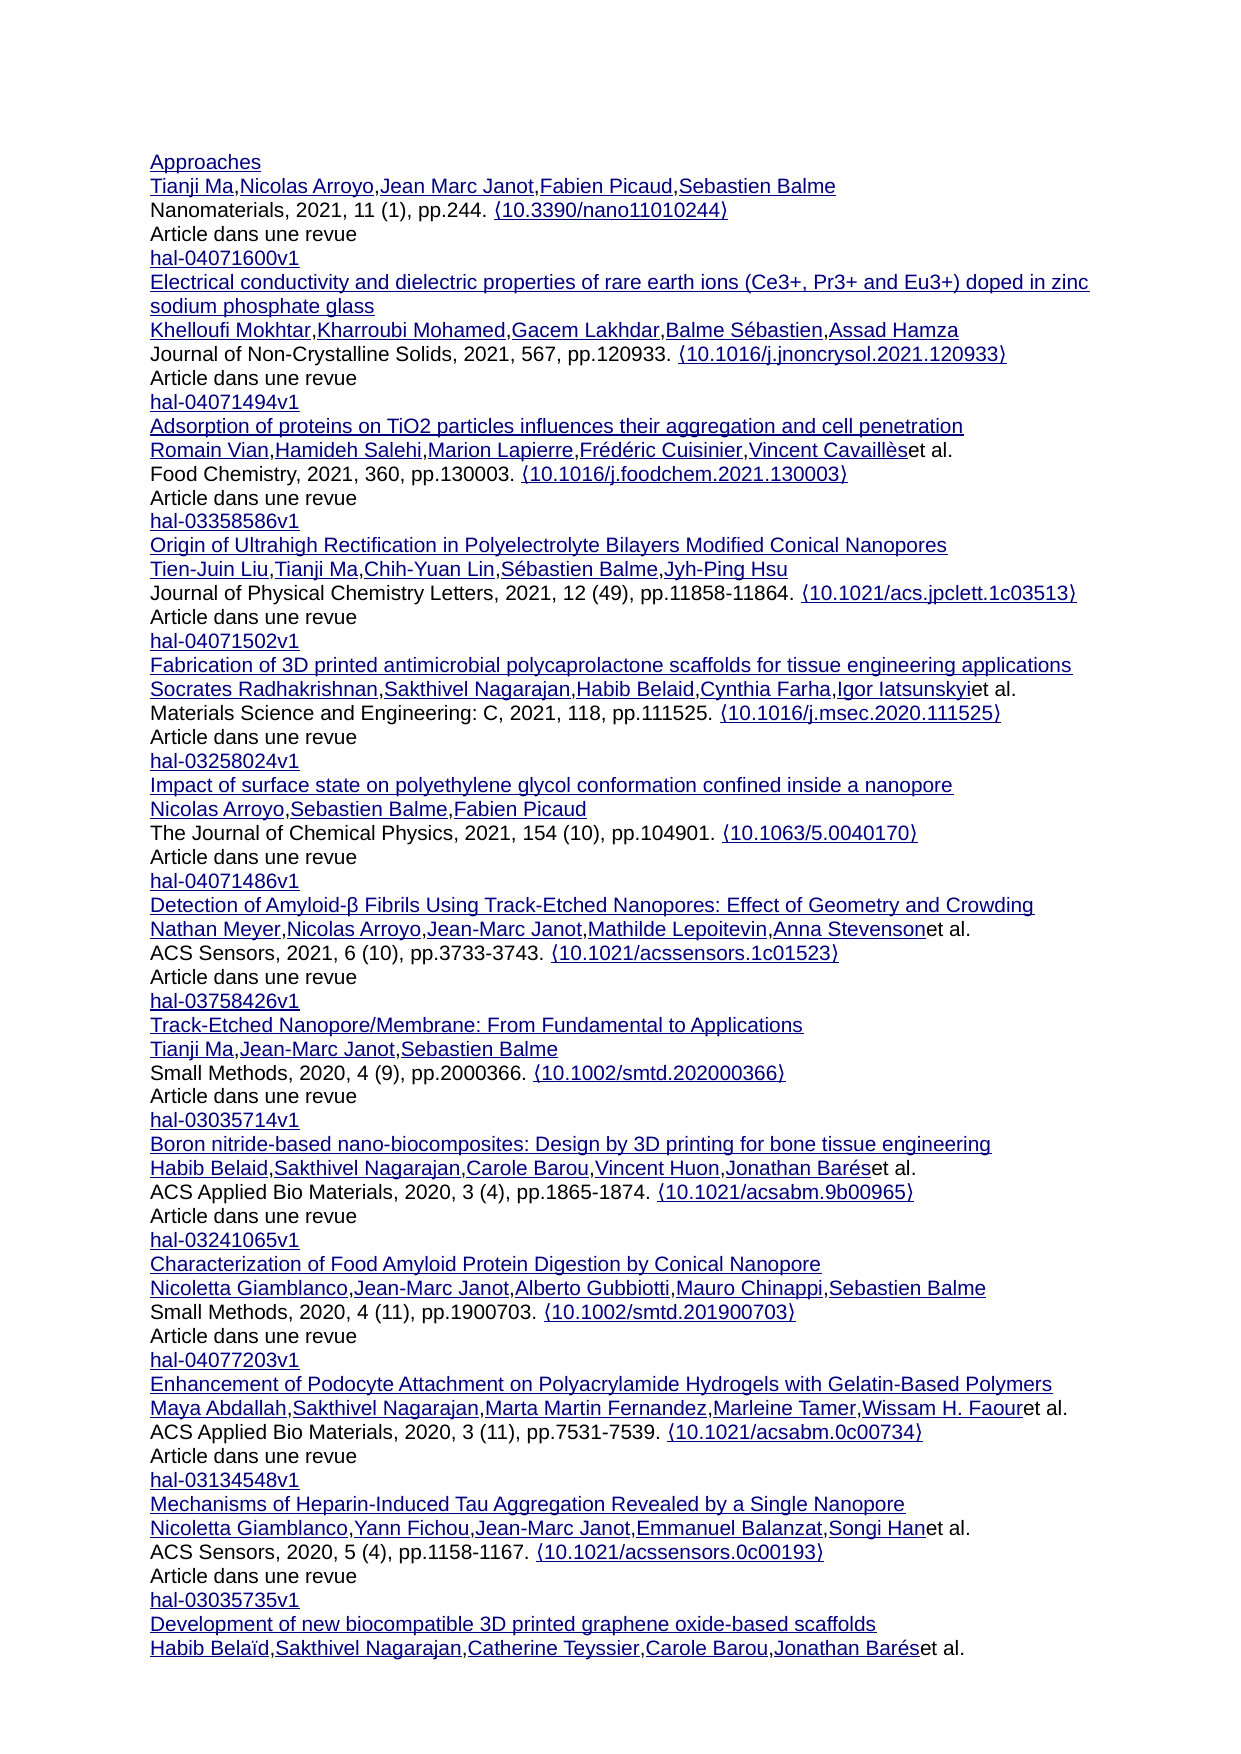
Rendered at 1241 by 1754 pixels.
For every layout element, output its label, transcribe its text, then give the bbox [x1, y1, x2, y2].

table_cell Electrical conductivity and dielectric properties of rare earth ions (Ce3+, Pr3+ and Eu3+) doped in zinc [150, 270, 1090, 291]
table_cell Mechanisms of Heparin-Induced Tau Aggregation Revealed by a Single Nanopore Nicoletta Giamblanco,Yann Fichou,Jean-Marc Janot,Emmanuel Balanzat,Songi Hanet al. ACS Sensors, 2020, 5 (4), pp.1158-1167. ⟨10.1021/acssensors.0c00193⟩ Article dans une revue hal-03035735v1 [150, 1492, 1090, 1611]
table_cell sodium phosphate glass Khelloufi Mokhtar,Kharroubi Mohamed,Gacem Lakhdar,Balme Sébastien,Assad Hamza Journal of Non-Crystalline Solids, 2021, 567, pp.120933. ⟨10.1016/j.jnoncrysol.2021.120933⟩ Article dans une revue hal-04071494v1 [150, 292, 1090, 413]
table_cell Adsorption of proteins on TiO2 particles influences their aggregation and cell penetration Romain Vian,Hamideh Salehi,Marion Lapierre,Frédéric Cuisinier,Vincent Cavaillèset al. Food Chemistry, 2021, 360, pp.130003. ⟨10.1016/j.foodchem.2021.130003⟩ Article dans une revue hal-03358586v1 [150, 414, 1090, 533]
table_cell Development of new biocompatible 3D printed graphene oxide-based scaffolds Habib Belaïd,Sakthivel Nagarajan,Catherine Teyssier,Carole Barou,Jonathan Baréset al. [150, 1611, 1090, 1659]
table_cell Impact of surface state on polyethylene glycol conformation confined inside a nanopore Nicolas Arroyo,Sebastien Balme,Fabien Picaud The Journal of Chemical Physics, 2021, 154 (10), pp.104901. ⟨10.1063/5.0040170⟩ Article dans une revue hal-04071486v1 [150, 773, 1090, 893]
table_cell Enhancement of Podocyte Attachment on Polyacrylamide Hydrogels with Gelatin-Based Polymers Maya Abdallah,Sakthivel Nagarajan,Marta Martin Fernandez,Marleine Tamer,Wissam H. Faouret al. ACS Applied Bio Materials, 2020, 3 (11), pp.7531-7539. ⟨10.1021/acsabm.0c00734⟩ Article dans une revue hal-03134548v1 [150, 1372, 1090, 1492]
table_cell Characterization of Food Amyloid Protein Digestion by Conical Nanopore Nicoletta Giamblanco,Jean-Marc Janot,Alberto Gubbiotti,Mauro Chinappi,Sebastien Balme Small Methods, 2020, 4 (11), pp.1900703. ⟨10.1002/smtd.201900703⟩ Article dans une revue hal-04077203v1 [150, 1252, 1090, 1372]
table_cell Origin of Ultrahigh Rectification in Polyelectrolyte Bilayers Modified Conical Nanopores Tien-Juin Liu,Tianji Ma,Chih-Yuan Lin,Sébastien Balme,Jyh-Ping Hsu Journal of Physical Chemistry Letters, 2021, 12 (49), pp.11858-11864. ⟨10.1021/acs.jpclett.1c03513⟩ Article dans une revue hal-04071502v1 [150, 533, 1090, 653]
table_cell Track-Etched Nanopore/Membrane: From Fundamental to Applications Tianji Ma,Jean-Marc Janot,Sebastien Balme Small Methods, 2020, 4 (9), pp.2000366. ⟨10.1002/smtd.202000366⟩ Article dans une revue hal-03035714v1 [150, 1013, 1090, 1132]
table_cell Boron nitride-based nano-biocomposites: Design by 3D printing for bone tissue engineering Habib Belaid,Sakthivel Nagarajan,Carole Barou,Vincent Huon,Jonathan Baréset al. ACS Applied Bio Materials, 2020, 3 (4), pp.1865-1874. ⟨10.1021/acsabm.9b00965⟩ Article dans une revue hal-03241065v1 [150, 1132, 1090, 1252]
table_cell Fabrication of 3D printed antimicrobial polycaprolactone scaffolds for tissue engineering applications Socrates Radhakrishnan,Sakthivel Nagarajan,Habib Belaid,Cynthia Farha,Igor Iatsunskyiet al. Materials Science and Engineering: C, 2021, 118, pp.111525. ⟨10.1016/j.msec.2020.111525⟩ Article dans une revue hal-03258024v1 [150, 653, 1090, 773]
table_cell Approaches Tianji Ma,Nicolas Arroyo,Jean Marc Janot,Fabien Picaud,Sebastien Balme Nanomaterials, 2021, 11 (1), pp.244. ⟨10.3390/nano11010244⟩ Article dans une revue hal-04071600v1 [150, 150, 1090, 270]
table_cell Detection of Amyloid-β Fibrils Using Track-Etched Nanopores: Effect of Geometry and Crowding Nathan Meyer,Nicolas Arroyo,Jean-Marc Janot,Mathilde Lepoitevin,Anna Stevensonet al. ACS Sensors, 2021, 6 (10), pp.3733-3743. ⟨10.1021/acssensors.1c01523⟩ Article dans une revue hal-03758426v1 [150, 893, 1090, 1012]
